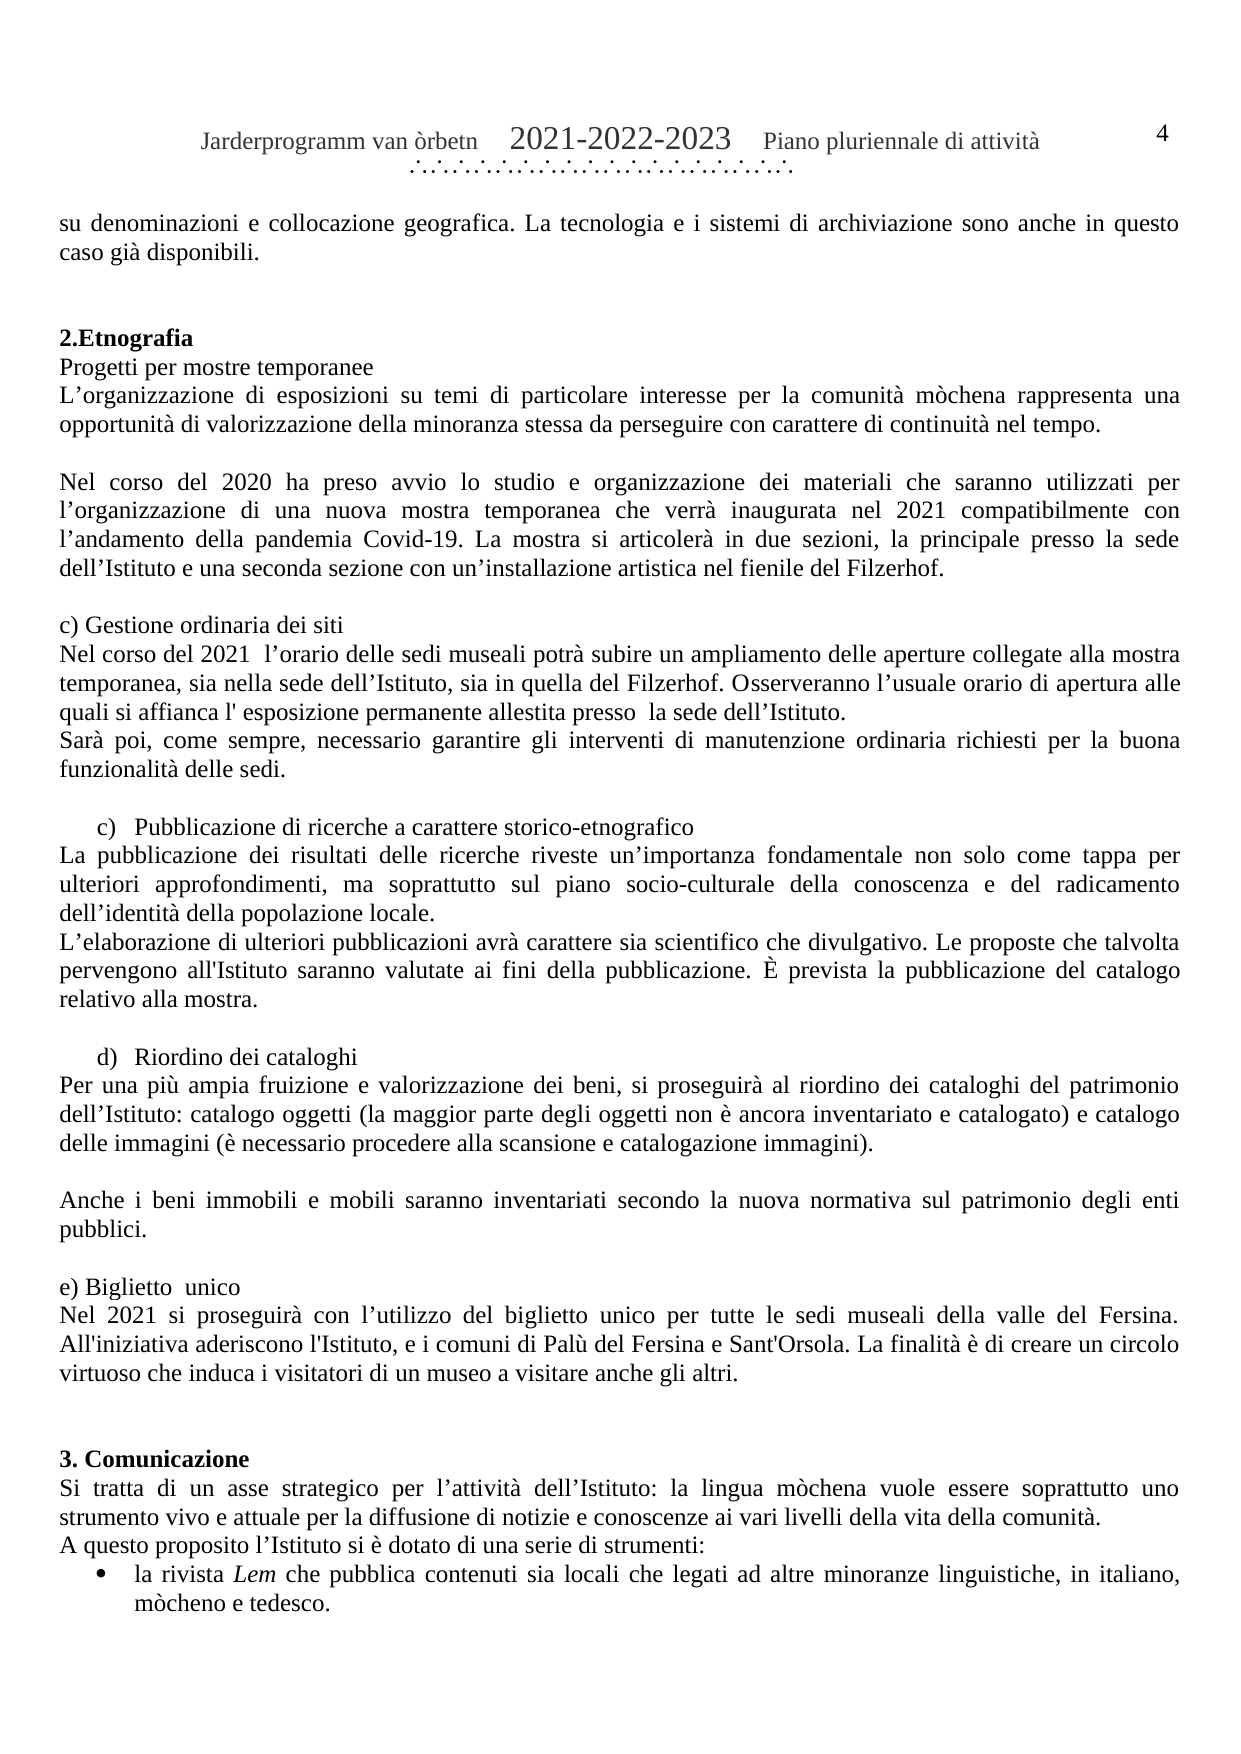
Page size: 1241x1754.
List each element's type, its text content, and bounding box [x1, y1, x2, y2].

text A questo proposito l’Istituto si è dotato di una serie di strumenti: [59, 1530, 1181, 1559]
text Nel corso del 2021 l’orario delle sedi museali potrà subire un ampliamento delle aperture collegate alla mostra temporanea, sia nella sede dell’Istituto, sia in quella del Filzerhof. Osserveranno l’usuale orario di apertura alle quali si affianca l' esposizione permanente allestita presso la sede dell’Istituto. [59, 639, 1181, 725]
text su denominazioni e collocazione geografica. La tecnologia e i sistemi di archiviazione sono anche in questo caso già disponibili. [59, 208, 1181, 265]
text Nel corso del 2020 ha preso avvio lo studio e organizzazione dei materiali che saranno utilizzati per l’organizzazione di una nuova mostra temporanea che verrà inaugurata nel 2021 compatibilmente con l’andamento della pandemia Covid-19. La mostra si articolerà in due sezioni, la principale presso la sede dell’Istituto e una seconda sezione con un’installazione artistica nel fienile del Filzerhof. [59, 467, 1181, 582]
text La pubblicazione dei risultati delle ricerche riveste un’importanza fondamentale non solo come tappa per ulteriori approfondimenti, ma soprattutto sul piano socio-culturale della conoscenza e del radicamento dell’identità della popolazione locale. [59, 840, 1181, 927]
text Anche i beni immobili e mobili saranno inventariati secondo la nuova normativa sul patrimonio degli enti pubblici. [59, 1185, 1181, 1243]
text Sarà poi, come sempre, necessario garantire gli interventi di manutenzione ordinaria richiesti per la buona funzionalità delle sedi. [59, 725, 1181, 783]
text Nel 2021 si proseguirà con l’utilizzo del biglietto unico per tutte le sedi museali della valle del Fersina. All'iniziativa aderiscono l'Istituto, e i comuni di Palù del Fersina e Sant'Orsola. La finalità è di creare un circolo virtuoso che induca i visitatori di un museo a visitare anche gli altri. [59, 1300, 1181, 1387]
list la rivista Lem che pubblica contenuti sia locali che legati ad altre minoranze linguistiche, in italiano, mòcheno e tedesco. [97, 1559, 1181, 1617]
text 2.Etnografia [59, 323, 1181, 352]
list Riordino dei cataloghi [97, 1042, 1181, 1070]
text c) Gestione ordinaria dei siti [59, 610, 1181, 639]
text 3. Comunicazione [59, 1444, 1181, 1473]
text e) Biglietto unico [59, 1272, 1181, 1300]
text Progetti per mostre temporanee [59, 352, 1181, 380]
text L’elaborazione di ulteriori pubblicazioni avrà carattere sia scientifico che divulgativo. Le proposte che talvolta pervengono all'Istituto saranno valutate ai fini della pubblicazione. È prevista la pubblicazione del catalogo relativo alla mostra. [59, 927, 1181, 1013]
text Per una più ampia fruizione e valorizzazione dei beni, si proseguirà al riordino dei cataloghi del patrimonio dell’Istituto: catalogo oggetti (la maggior parte degli oggetti non è ancora inventariato e catalogato) e catalogo delle immagini (è necessario procedere alla scansione e catalogazione immagini). [59, 1070, 1181, 1157]
text Si tratta di un asse strategico per l’attività dell’Istituto: la lingua mòchena vuole essere soprattutto uno strumento vivo e attuale per la diffusione di notizie e conoscenze ai vari livelli della vita della comunità. [59, 1473, 1181, 1530]
text L’organizzazione di esposizioni su temi di particolare interesse per la comunità mòchena rappresenta una opportunità di valorizzazione della minoranza stessa da perseguire con carattere di continuità nel tempo. [59, 380, 1181, 438]
list Pubblicazione di ricerche a carattere storico-etnografico [97, 812, 1181, 840]
